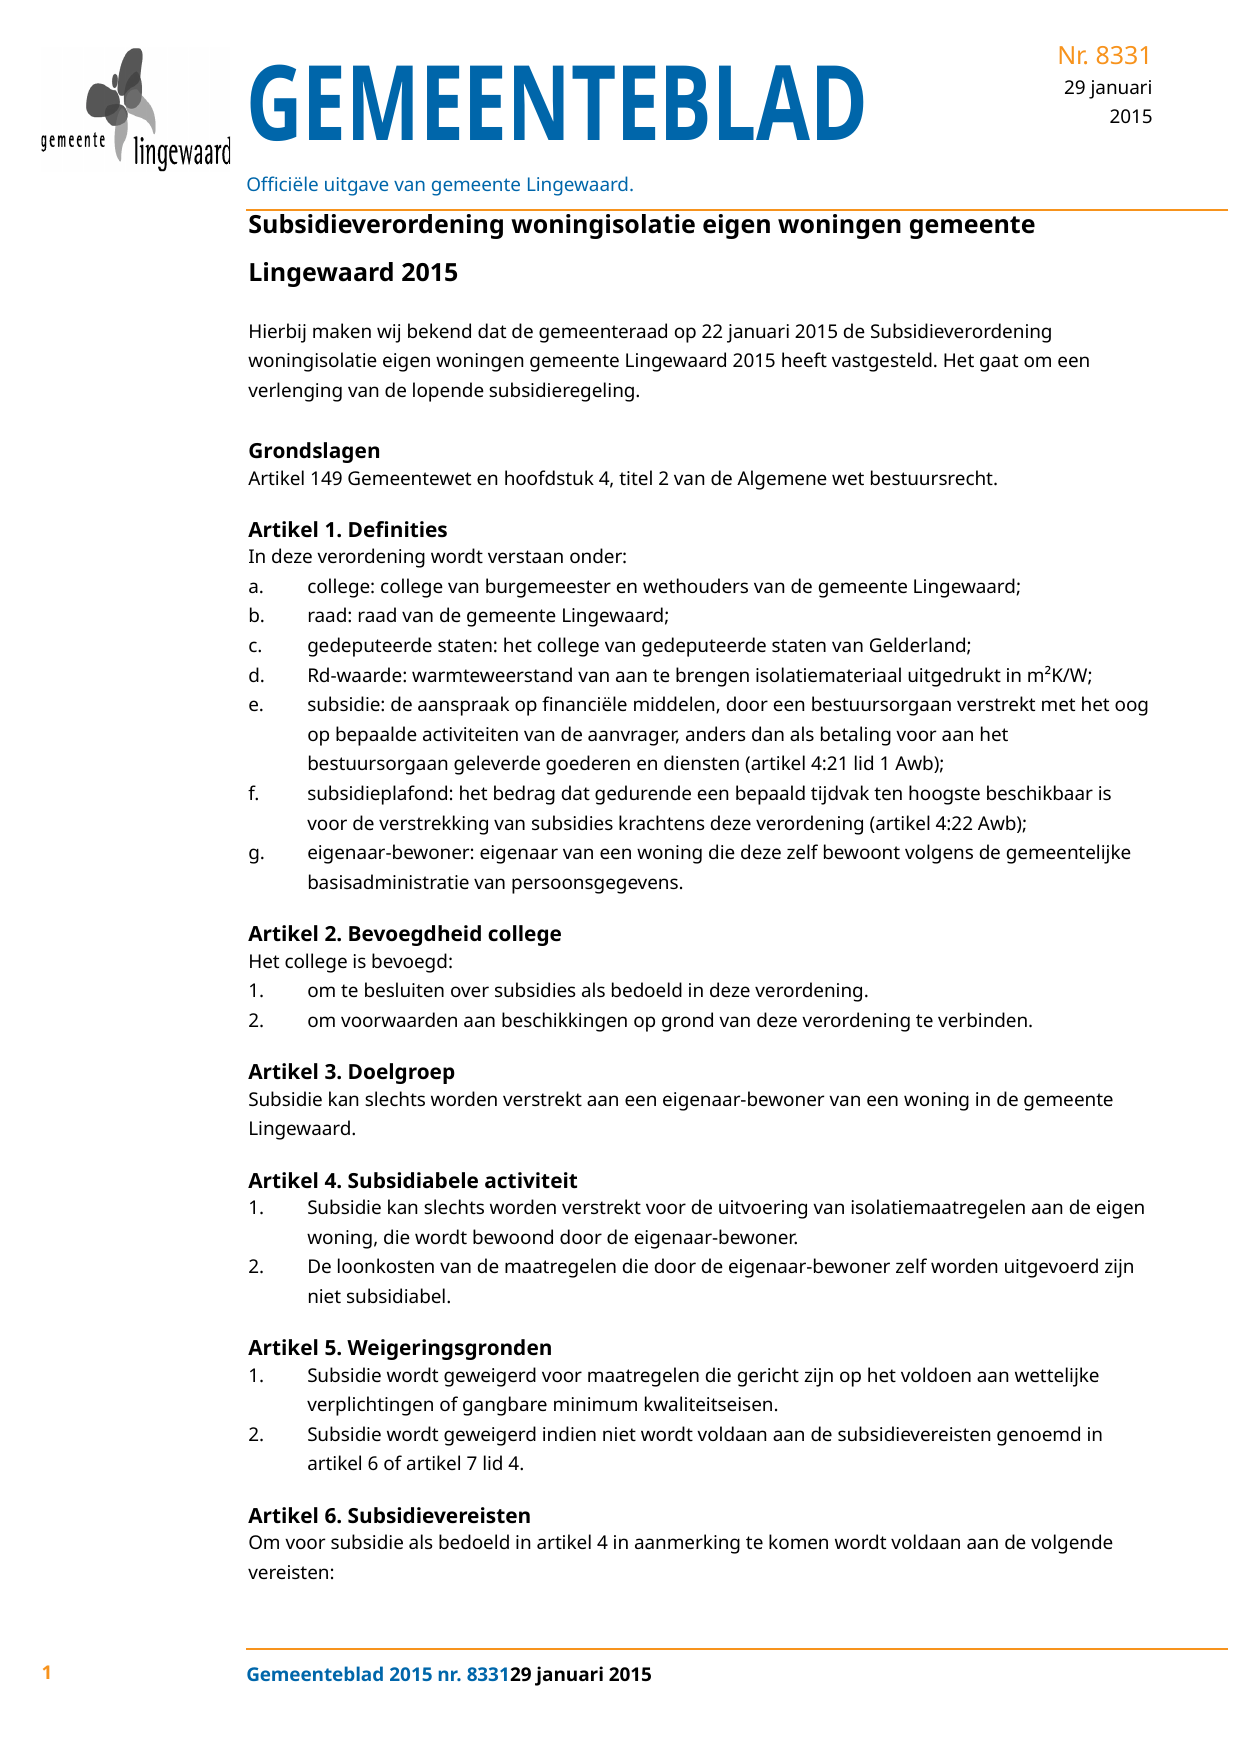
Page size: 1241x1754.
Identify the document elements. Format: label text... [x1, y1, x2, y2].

text Om voor subsidie als bedoeld in artikel 4 in aanmerking te komen wordt voldaan aan de volgende vereisten: [248, 1529, 1152, 1585]
text Subsidieverordening woningisolatie eigen woningen gemeente Lingewaard 2015 [248, 211, 1152, 288]
text Artikel 6. Subsidievereisten [248, 1501, 1152, 1529]
list college: college van burgemeester en wethouders van de gemeente Lingewaard; [248, 573, 1152, 599]
list raad: raad van de gemeente Lingewaard; [248, 603, 1152, 628]
list Subsidie wordt geweigerd indien niet wordt voldaan aan de subsidievereisten genoemd in artikel 6 of artikel 7 lid 4. [248, 1421, 1152, 1476]
list Subsidie kan slechts worden verstrekt voor de uitvoering van isolatiemaatregelen aan de eigen woning, die wordt bewoond door de eigenaar-bewoner. [248, 1194, 1152, 1249]
list Rd-waarde: warmteweerstand van aan te brengen isolatiemateriaal uitgedrukt in m²K/W; [248, 662, 1152, 688]
list gedeputeerde staten: het college van gedeputeerde staten van Gelderland; [248, 632, 1152, 658]
text Het college is bevoegd: [248, 948, 1152, 973]
list om te besluiten over subsidies als bedoeld in deze verordening. [248, 977, 1152, 1003]
list subsidieplafond: het bedrag dat gedurende een bepaald tijdvak ten hoogste beschikbaar is voor de verstrekking van subsidies krachtens deze verordening (artikel 4:22 Awb); [248, 780, 1152, 836]
text Subsidie kan slechts worden verstrekt aan een eigenaar-bewoner van een woning in de gemeente Lingewaard. [248, 1086, 1152, 1141]
text Artikel 1. Definities [248, 515, 1152, 543]
text Grondslagen [248, 436, 1152, 465]
text Artikel 3. Doelgroep [248, 1057, 1152, 1086]
list eigenaar-bewoner: eigenaar van een woning die deze zelf bewoont volgens de gemeentelijke basisadministratie van persoonsgegevens. [248, 839, 1152, 895]
text Artikel 149 Gemeentewet en hoofdstuk 4, titel 2 van de Algemene wet bestuursrecht. [248, 465, 1152, 490]
text In deze verordening wordt verstaan onder: [248, 543, 1152, 569]
text Artikel 5. Weigeringsgronden [248, 1333, 1152, 1362]
text Hierbij maken wij bekend dat de gemeenteraad op 22 januari 2015 de Subsidieverordening woningisolatie eigen woningen gemeente Lingewaard 2015 heeft vastgesteld. Het gaat om een verlenging van de lopende subsidieregeling. [248, 318, 1152, 403]
picture [41, 47, 231, 172]
text Artikel 2. Bevoegdheid college [248, 919, 1152, 948]
list om voorwaarden aan beschikkingen op grond van deze verordening te verbinden. [248, 1007, 1152, 1033]
list De loonkosten van de maatregelen die door de eigenaar-bewoner zelf worden uitgevoerd zijn niet subsidiabel. [248, 1253, 1152, 1309]
text Artikel 4. Subsidiabele activiteit [248, 1166, 1152, 1194]
list subsidie: de aanspraak op financiële middelen, door een bestuursorgaan verstrekt met het oog op bepaalde activiteiten van de aanvrager, anders dan als betaling voor aan het bestuursorgaan geleverde goederen en diensten (artikel 4:21 lid 1 Awb); [248, 691, 1152, 776]
list Subsidie wordt geweigerd voor maatregelen die gericht zijn op het voldoen aan wettelijke verplichtingen of gangbare minimum kwaliteitseisen. [248, 1362, 1152, 1417]
